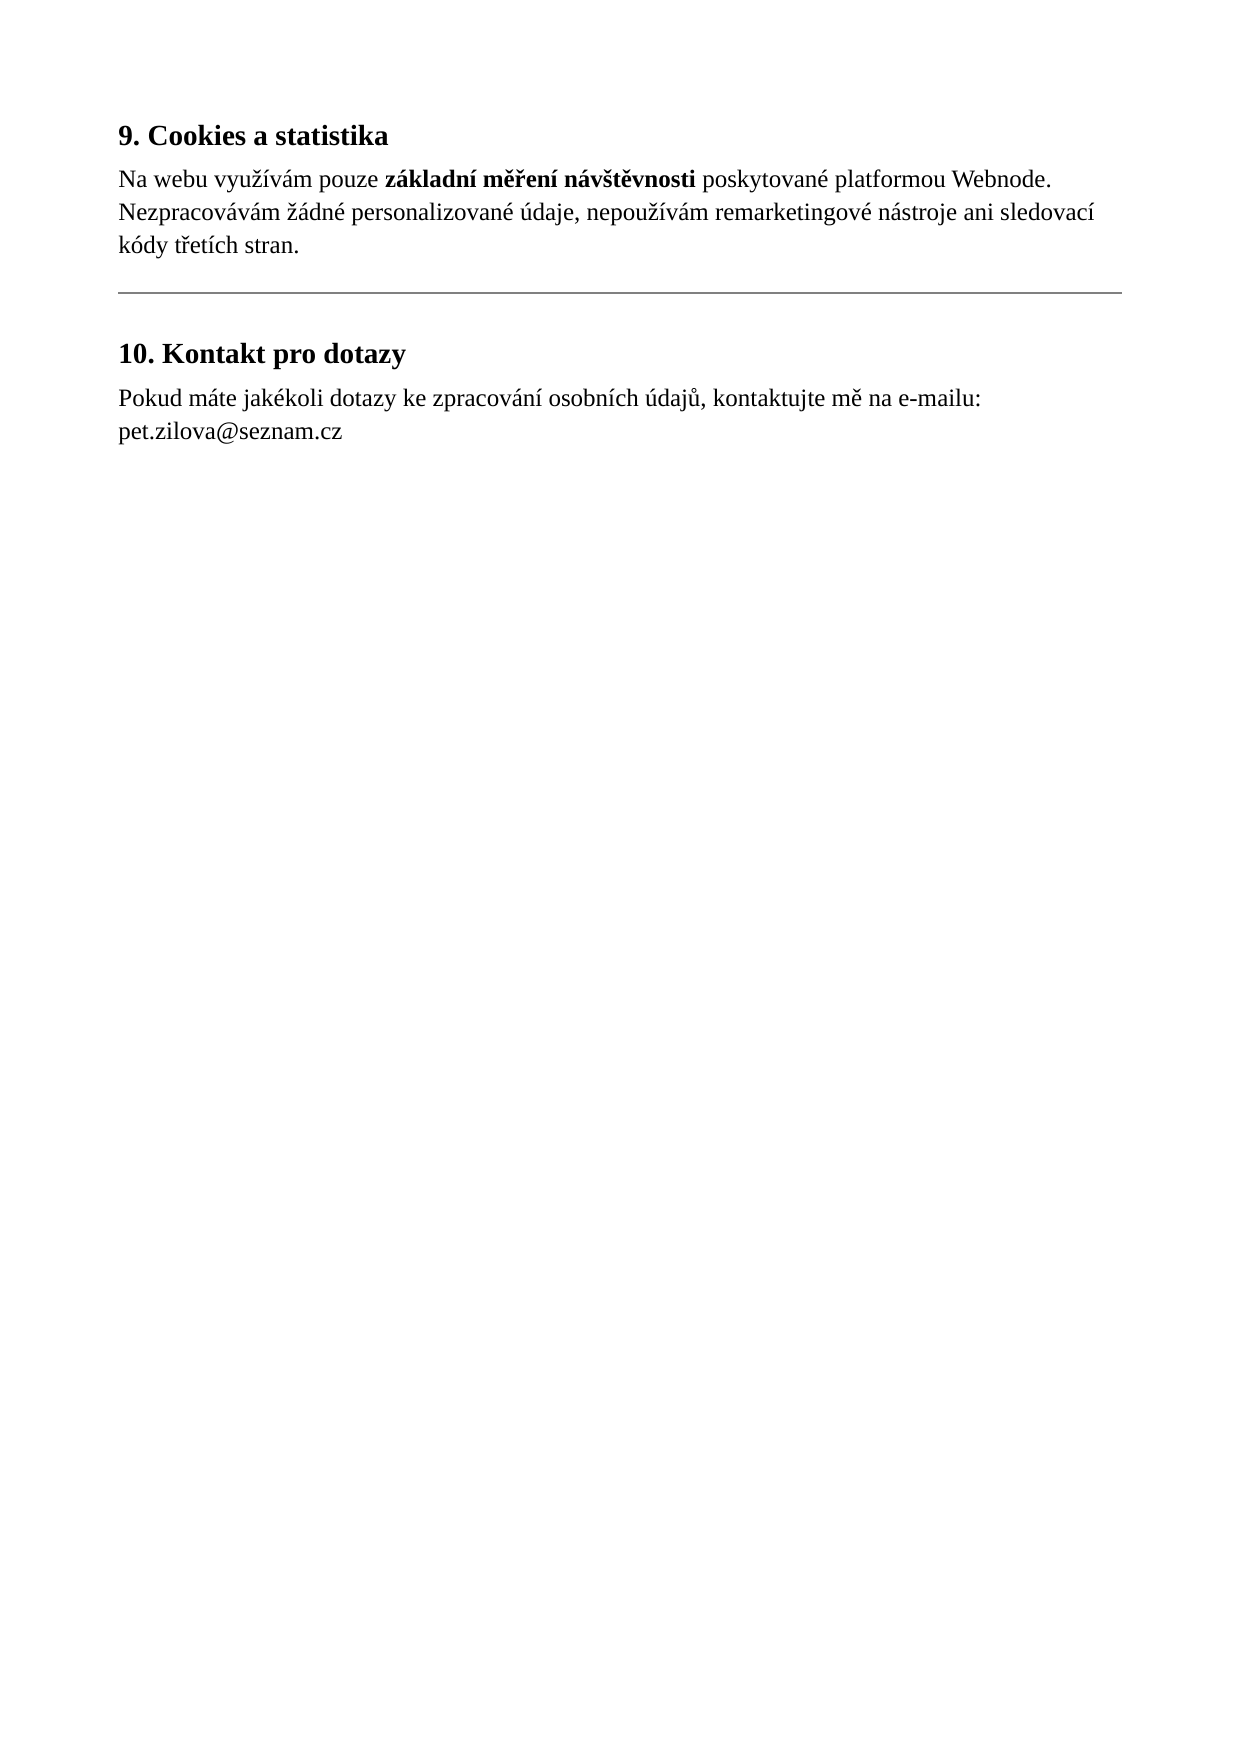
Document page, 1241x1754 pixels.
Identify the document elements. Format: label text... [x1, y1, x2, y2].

text Na webu využívám pouze základní měření návštěvnosti poskytované platformou Webnode. Nezpracovávám žádné personalizované údaje, nepoužívám remarketingové nástroje ani sledovací kódy třetích stran. [118, 164, 1122, 259]
text Pokud máte jakékoli dotazy ke zpracování osobních údajů, kontaktujte mě na e-mailu: pet.zilova@seznam.cz [118, 383, 1122, 444]
subtitle 9. Cookies a statistika [118, 118, 1122, 152]
subtitle 10. Kontakt pro dotazy [118, 337, 1122, 370]
